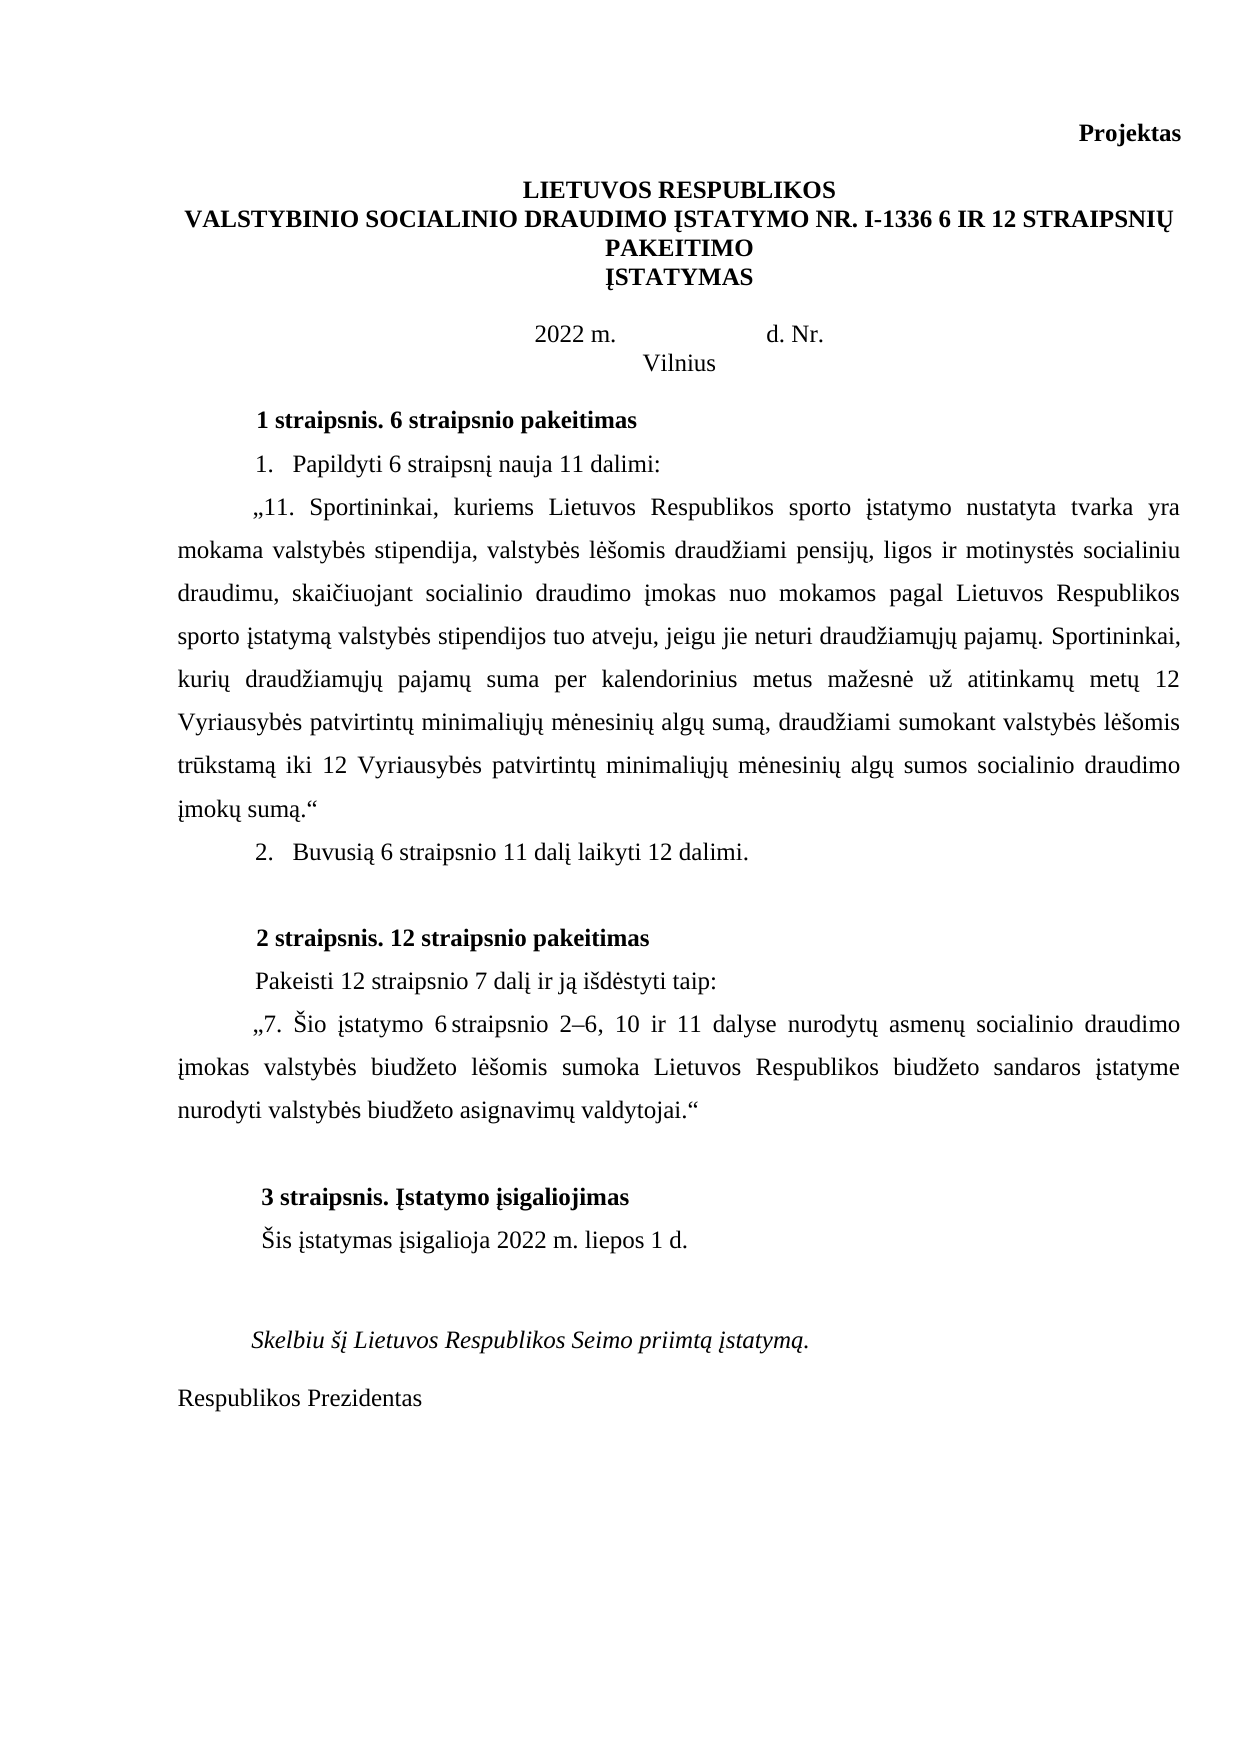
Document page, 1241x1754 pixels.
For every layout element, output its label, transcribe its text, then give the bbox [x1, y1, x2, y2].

text 2. Buvusią 6 straipsnio 11 dalį laikyti 12 dalimi. [255, 837, 1181, 866]
text Skelbiu šį Lietuvos Respublikos Seimo priimtą įstatymą. [177, 1326, 1181, 1354]
text 3 straipsnis. Įstatymo įsigaliojimas [177, 1182, 1181, 1211]
text Respublikos Prezidentas [177, 1383, 1181, 1412]
text LIETUVOS RESPUBLIKOS [177, 176, 1181, 204]
text ĮSTATYMAS [177, 262, 1181, 291]
text „11. Sportininkai, kuriems Lietuvos Respublikos sporto įstatymo nustatyta tvarka yra mokama valstybės stipendija, valstybės lėšomis draudžiami pensijų, ligos ir motinystės socialiniu draudimu, skaičiuojant socialinio draudimo įmokas nuo mokamos pagal Lietuvos Respublikos sporto įstatymą valstybės stipendijos tuo atveju, jeigu jie neturi draudžiamųjų pajamų. Sportininkai, kurių draudžiamųjų pajamų suma per kalendorinius metus mažesnė už atitinkamų metų 12 Vyriausybės patvirtintų minimaliųjų mėnesinių algų sumą, draudžiami sumokant valstybės lėšomis trūkstamą iki 12 Vyriausybės patvirtintų minimaliųjų mėnesinių algų sumos socialinio draudimo įmokų sumą.“ [177, 492, 1181, 822]
text 1 straipsnis. 6 straipsnio pakeitimas [177, 406, 1181, 434]
text 2 straipsnis. 12 straipsnio pakeitimas [177, 923, 1181, 952]
text VALSTYBINIO SOCIALINIO DRAUDIMO ĮSTATYMO NR. I-1336 6 IR 12 STRAIPSNIŲ PAKEITIMO [177, 204, 1181, 262]
text 2022 m. d. Nr. [177, 319, 1181, 348]
text Šis įstatymas įsigalioja 2022 m. liepos 1 d. [177, 1225, 1181, 1254]
text Projektas [177, 118, 1181, 147]
text 1. Papildyti 6 straipsnį nauja 11 dalimi: [255, 449, 1181, 477]
text Pakeisti 12 straipsnio 7 dalį ir ją išdėstyti taip: [177, 966, 1181, 995]
text Vilnius [177, 348, 1181, 377]
text „7. Šio įstatymo 6 straipsnio 2–6, 10 ir 11 dalyse nurodytų asmenų socialinio draudimo įmokas valstybės biudžeto lėšomis sumoka Lietuvos Respublikos biudžeto sandaros įstatyme nurodyti valstybės biudžeto asignavimų valdytojai.“ [177, 1009, 1181, 1124]
